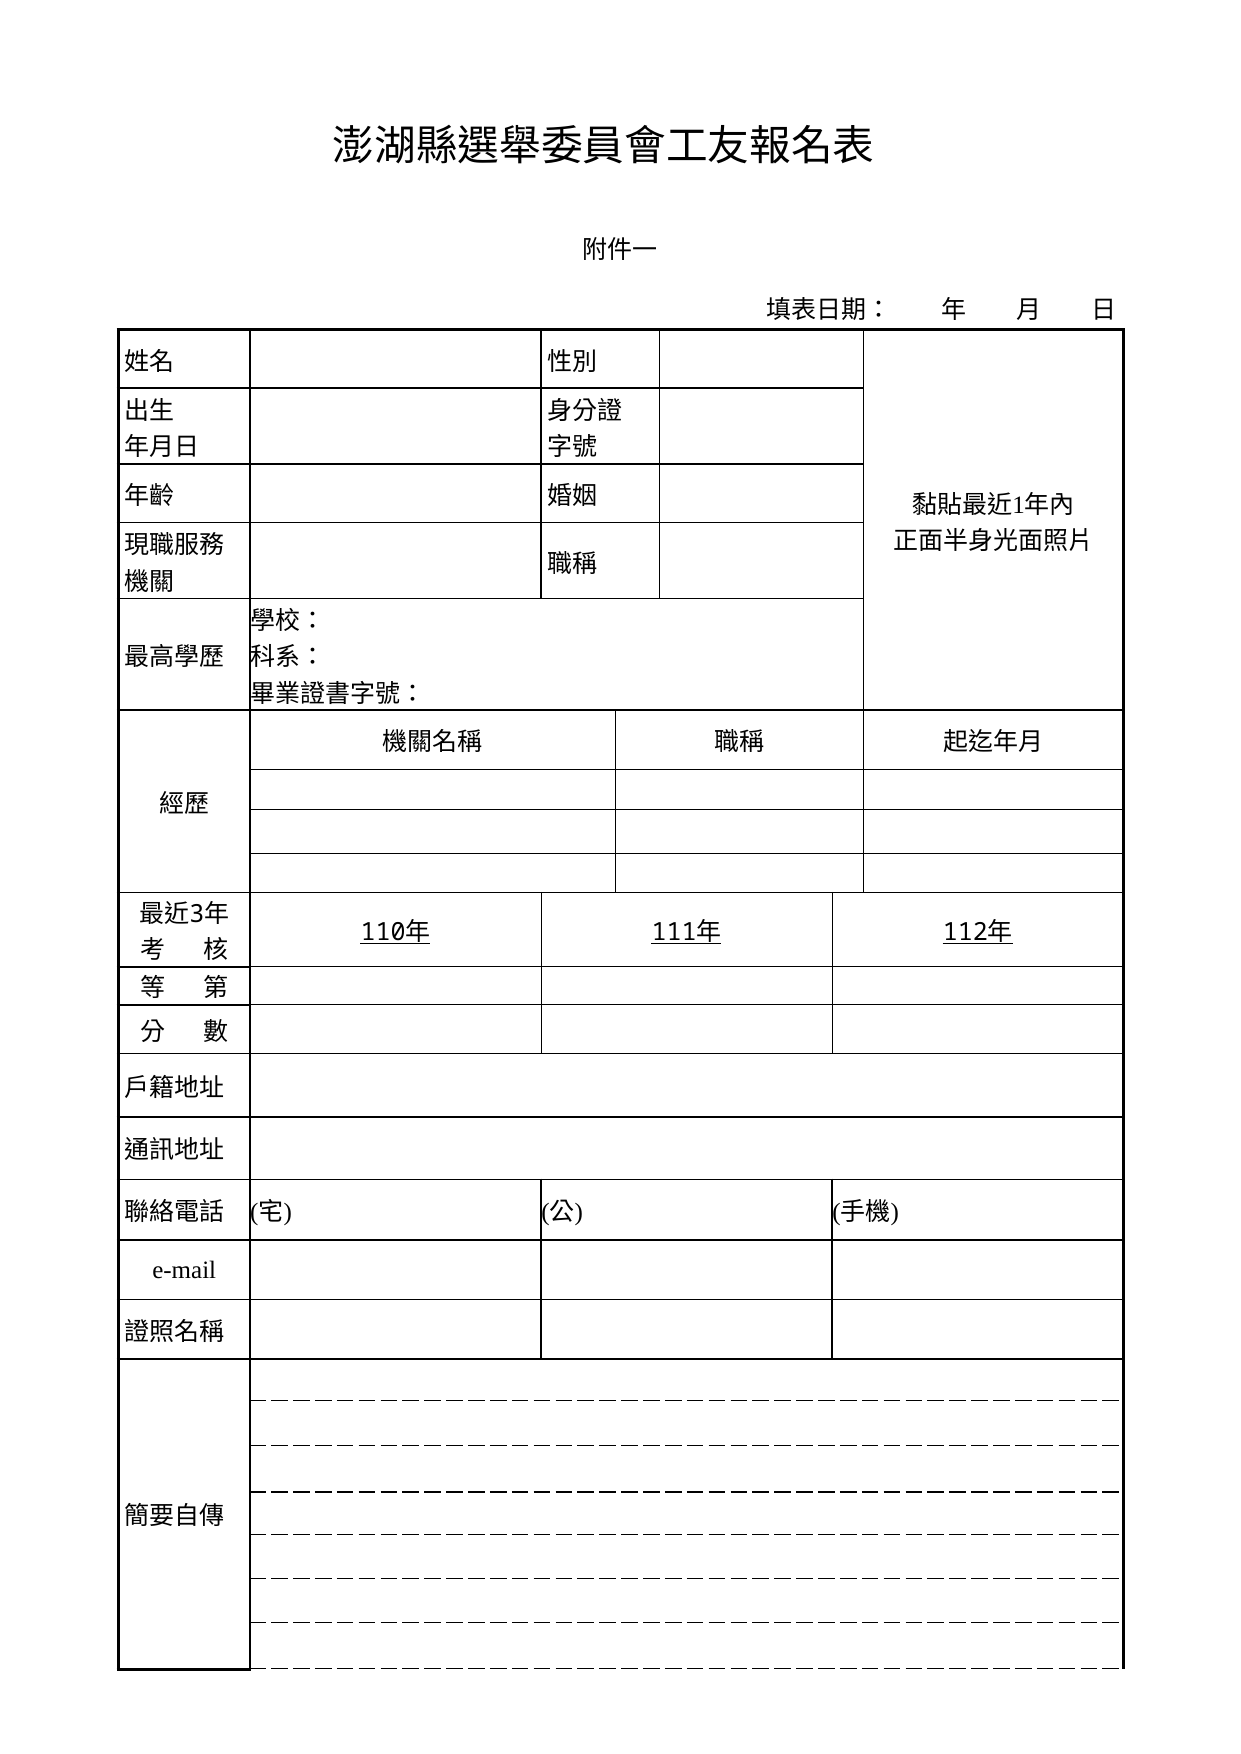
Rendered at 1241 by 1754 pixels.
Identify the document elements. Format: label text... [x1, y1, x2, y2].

table_header [251, 331, 540, 387]
table_cell [660, 389, 863, 463]
text 填表日期： 年 月 日 [716, 266, 1122, 328]
table_header 黏貼最近1年內 正面半身光面照片 [864, 331, 1122, 709]
table_cell [660, 465, 863, 522]
table_cell [251, 1400, 1122, 1445]
table_cell [542, 1241, 831, 1299]
table_cell [616, 854, 863, 892]
table_cell 最高學歷 [120, 599, 249, 709]
table_cell 年齡 [120, 465, 249, 522]
table_header 性別 [542, 331, 659, 387]
table_cell 112年 [833, 893, 1122, 966]
table_cell [251, 1534, 1122, 1578]
table_cell 最近3年 考 核 [120, 893, 249, 966]
table_cell [616, 770, 863, 809]
table_cell [251, 1491, 1122, 1533]
table_cell [251, 1118, 1122, 1178]
table_cell [864, 854, 1122, 892]
table_cell [542, 1300, 831, 1358]
table_cell [251, 1622, 1122, 1667]
table_cell (手機) [833, 1180, 1122, 1239]
table_cell 婚姻 [542, 465, 659, 522]
table_cell [251, 1241, 540, 1299]
table_cell [251, 1445, 1122, 1491]
table_cell 通訊地址 [120, 1118, 249, 1178]
table_cell 出生 年月日 [120, 389, 249, 463]
table_cell 經歷 [120, 711, 249, 892]
table_cell 111年 [542, 893, 832, 966]
table_cell [251, 1300, 540, 1358]
table_cell [542, 967, 832, 1004]
table_cell 職稱 [542, 523, 659, 597]
table_cell 職稱 [616, 711, 863, 768]
table_cell [251, 389, 540, 463]
table_cell [833, 1241, 1122, 1299]
table_cell [251, 1005, 541, 1052]
table_cell 機關名稱 [251, 711, 615, 768]
text 澎湖縣選舉委員會工友報名表 附件一 [118, 112, 1122, 266]
table_cell [251, 810, 615, 853]
table_cell 證照名稱 [120, 1300, 249, 1358]
table_cell [251, 967, 541, 1004]
table_cell [251, 523, 540, 597]
table_cell [251, 770, 615, 809]
table_cell 學校： 科系： 畢業證書字號： [251, 599, 863, 709]
table_cell 聯絡電話 [120, 1180, 249, 1239]
table_cell [833, 967, 1122, 1004]
table_cell e-mail [120, 1241, 249, 1299]
table_header 姓名 [120, 331, 249, 387]
table_cell [864, 810, 1122, 853]
table_cell 戶籍地址 [120, 1054, 249, 1116]
table_cell [251, 1578, 1122, 1622]
table_cell 身分證 字號 [542, 389, 659, 463]
table_cell [251, 1054, 1122, 1116]
table_cell [660, 523, 863, 597]
table_cell 等 第 [120, 968, 249, 1004]
table_cell [833, 1005, 1122, 1052]
table_cell (宅) [251, 1180, 540, 1239]
table_cell [251, 854, 615, 892]
table_cell (公) [542, 1180, 831, 1239]
table_cell 現職服務機關 [120, 523, 249, 597]
table_header [660, 331, 863, 387]
table_cell [251, 465, 540, 522]
table_cell [542, 1005, 832, 1052]
table_cell 110年 [251, 893, 541, 966]
table_cell [833, 1300, 1122, 1358]
table_cell [251, 1360, 1122, 1399]
table_cell [864, 770, 1122, 809]
table_cell 起迄年月 [864, 711, 1122, 768]
table_cell 分 數 [120, 1006, 249, 1052]
table_cell [616, 810, 863, 853]
table_cell 簡要自傳 [120, 1360, 249, 1667]
